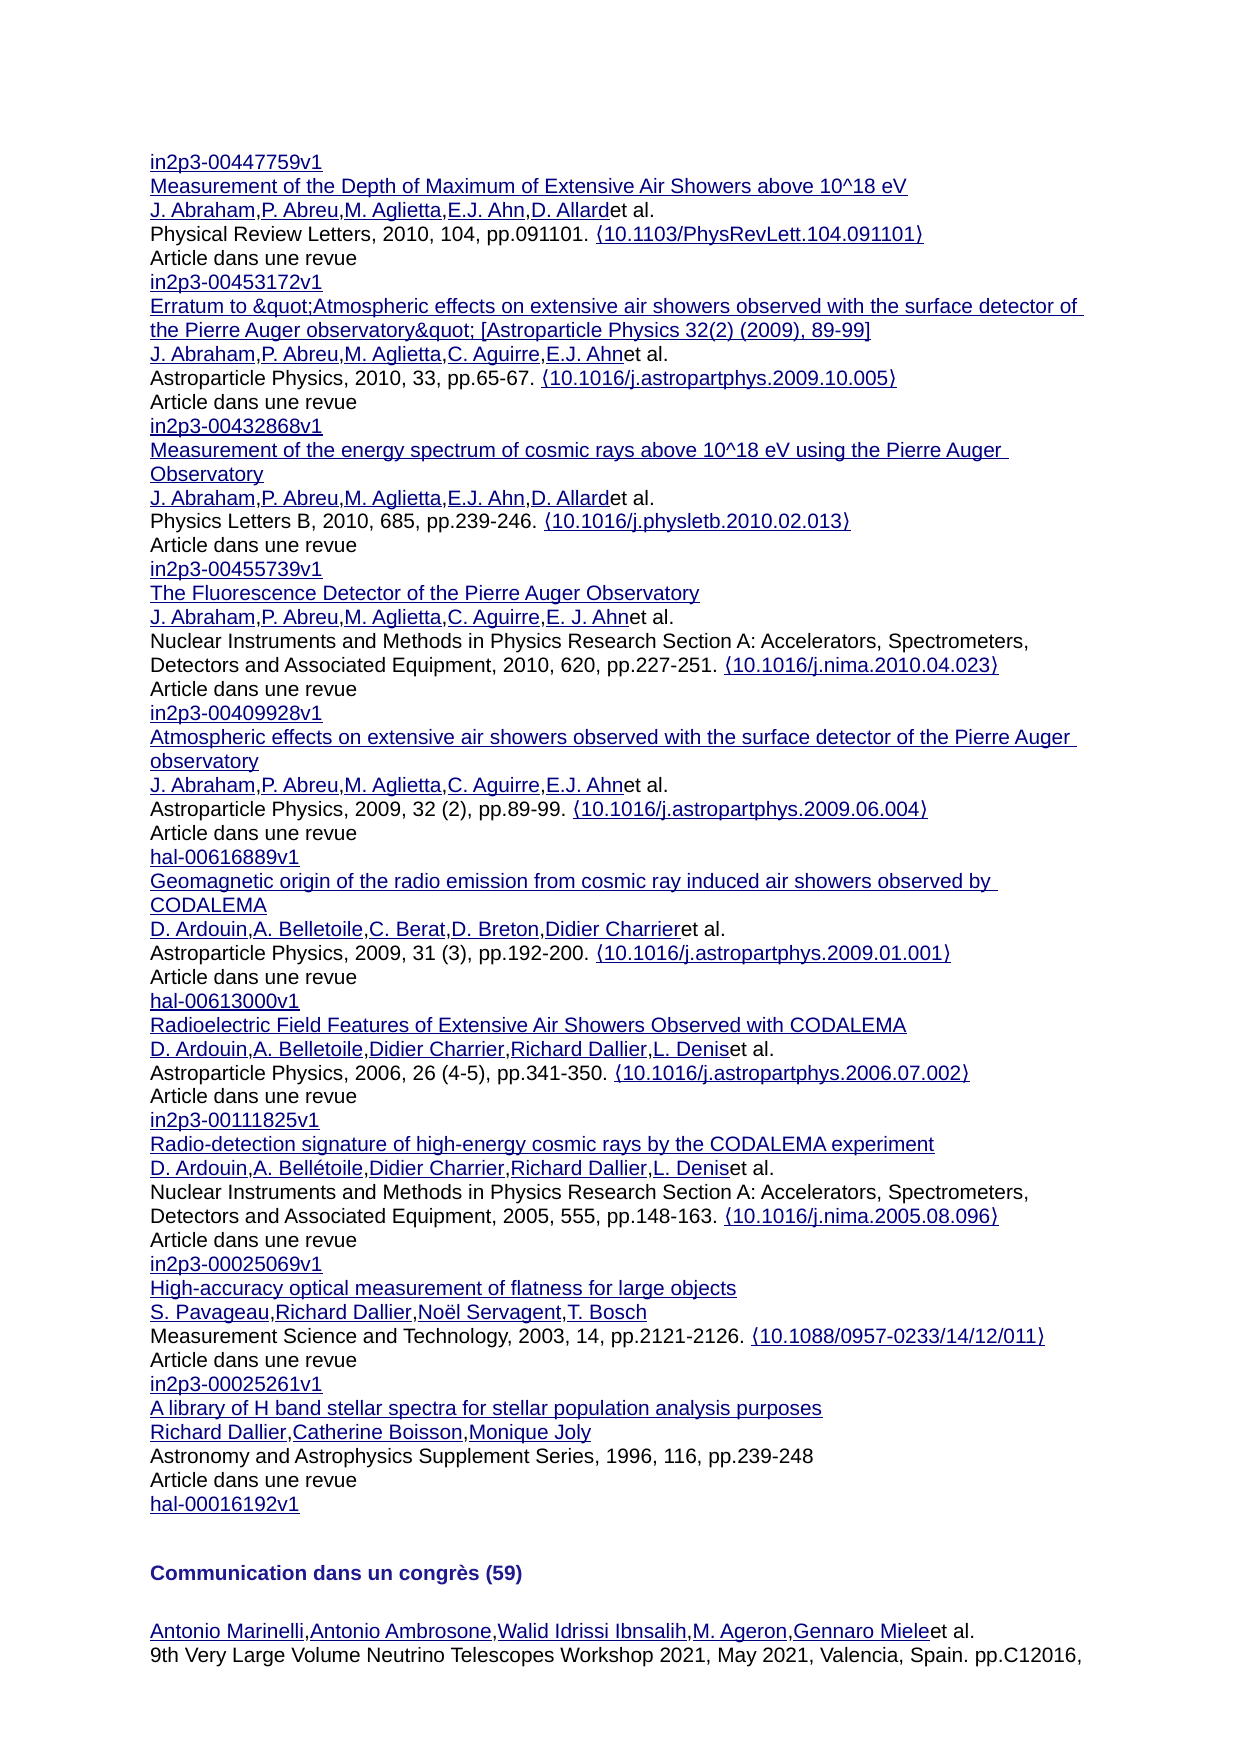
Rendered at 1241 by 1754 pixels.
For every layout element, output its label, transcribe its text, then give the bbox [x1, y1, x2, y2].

table_cell Atmospheric effects on extensive air showers observed with the surface detector of the Pierre Auger observatory J. Abraham,P. Abreu,M. Aglietta,C. Aguirre,E.J. Ahnet al. Astroparticle Physics, 2009, 32 (2), pp.89-99. ⟨10.1016/j.astropartphys.2009.06.004⟩ Article dans une revue hal-00616889v1 [150, 725, 1090, 869]
table_cell A library of H band stellar spectra for stellar population analysis purposes Richard Dallier,Catherine Boisson,Monique Joly Astronomy and Astrophysics Supplement Series, 1996, 116, pp.239-248 Article dans une revue hal-00016192v1 [150, 1396, 1090, 1516]
table_cell Radio-detection signature of high-energy cosmic rays by the CODALEMA experiment D. Ardouin,A. Bellétoile,Didier Charrier,Richard Dallier,L. Deniset al. Nuclear Instruments and Methods in Physics Research Section A: Accelerators, Spectrometers, Detectors and Associated Equipment, 2005, 555, pp.148-163. ⟨10.1016/j.nima.2005.08.096⟩ Article dans une revue in2p3-00025069v1 [150, 1132, 1090, 1276]
subtitle Communication dans un congrès (59) [150, 1560, 1090, 1584]
table_header KM3NeT/ARCA expectations in view of a novel multimessenger study of starburst galaxies Antonio Marinelli,Antonio Ambrosone,Walid Idrissi Ibnsalih,M. Ageron,Gennaro Mieleet al. 9th Very Large Volume Neutrino Telescopes Workshop 2021, May 2021, Valencia, Spain. pp.C12016, ⟨10.1088/1748-0221/16/12/C12016⟩ Communication dans un congrès hal-03507503v1 [150, 1619, 1090, 1667]
table_cell Measurement of the energy spectrum of cosmic rays above 10^18 eV using the Pierre Auger Observatory J. Abraham,P. Abreu,M. Aglietta,E.J. Ahn,D. Allardet al. Physics Letters B, 2010, 685, pp.239-246. ⟨10.1016/j.physletb.2010.02.013⟩ Article dans une revue in2p3-00455739v1 [150, 438, 1090, 581]
table_cell in2p3-00447759v1 [150, 150, 1090, 174]
table_cell Geomagnetic origin of the radio emission from cosmic ray induced air showers observed by CODALEMA D. Ardouin,A. Belletoile,C. Berat,D. Breton,Didier Charrieret al. Astroparticle Physics, 2009, 31 (3), pp.192-200. ⟨10.1016/j.astropartphys.2009.01.001⟩ Article dans une revue hal-00613000v1 [150, 869, 1090, 1012]
table_cell The Fluorescence Detector of the Pierre Auger Observatory J. Abraham,P. Abreu,M. Aglietta,C. Aguirre,E. J. Ahnet al. Nuclear Instruments and Methods in Physics Research Section A: Accelerators, Spectrometers, Detectors and Associated Equipment, 2010, 620, pp.227-251. ⟨10.1016/j.nima.2010.04.023⟩ Article dans une revue in2p3-00409928v1 [150, 581, 1090, 725]
table_cell Radioelectric Field Features of Extensive Air Showers Observed with CODALEMA D. Ardouin,A. Belletoile,Didier Charrier,Richard Dallier,L. Deniset al. Astroparticle Physics, 2006, 26 (4-5), pp.341-350. ⟨10.1016/j.astropartphys.2006.07.002⟩ Article dans une revue in2p3-00111825v1 [150, 1013, 1090, 1132]
table_cell Measurement of the Depth of Maximum of Extensive Air Showers above 10^18 eV J. Abraham,P. Abreu,M. Aglietta,E.J. Ahn,D. Allardet al. Physical Review Letters, 2010, 104, pp.091101. ⟨10.1103/PhysRevLett.104.091101⟩ Article dans une revue in2p3-00453172v1 [150, 174, 1090, 294]
table_cell High-accuracy optical measurement of flatness for large objects S. Pavageau,Richard Dallier,Noël Servagent,T. Bosch Measurement Science and Technology, 2003, 14, pp.2121-2126. ⟨10.1088/0957-0233/14/12/011⟩ Article dans une revue in2p3-00025261v1 [150, 1276, 1090, 1396]
table_cell Erratum to &quot;Atmospheric effects on extensive air showers observed with the surface detector of the Pierre Auger observatory&quot; [Astroparticle Physics 32(2) (2009), 89-99] J. Abraham,P. Abreu,M. Aglietta,C. Aguirre,E.J. Ahnet al. Astroparticle Physics, 2010, 33, pp.65-67. ⟨10.1016/j.astropartphys.2009.10.005⟩ Article dans une revue in2p3-00432868v1 [150, 294, 1090, 437]
